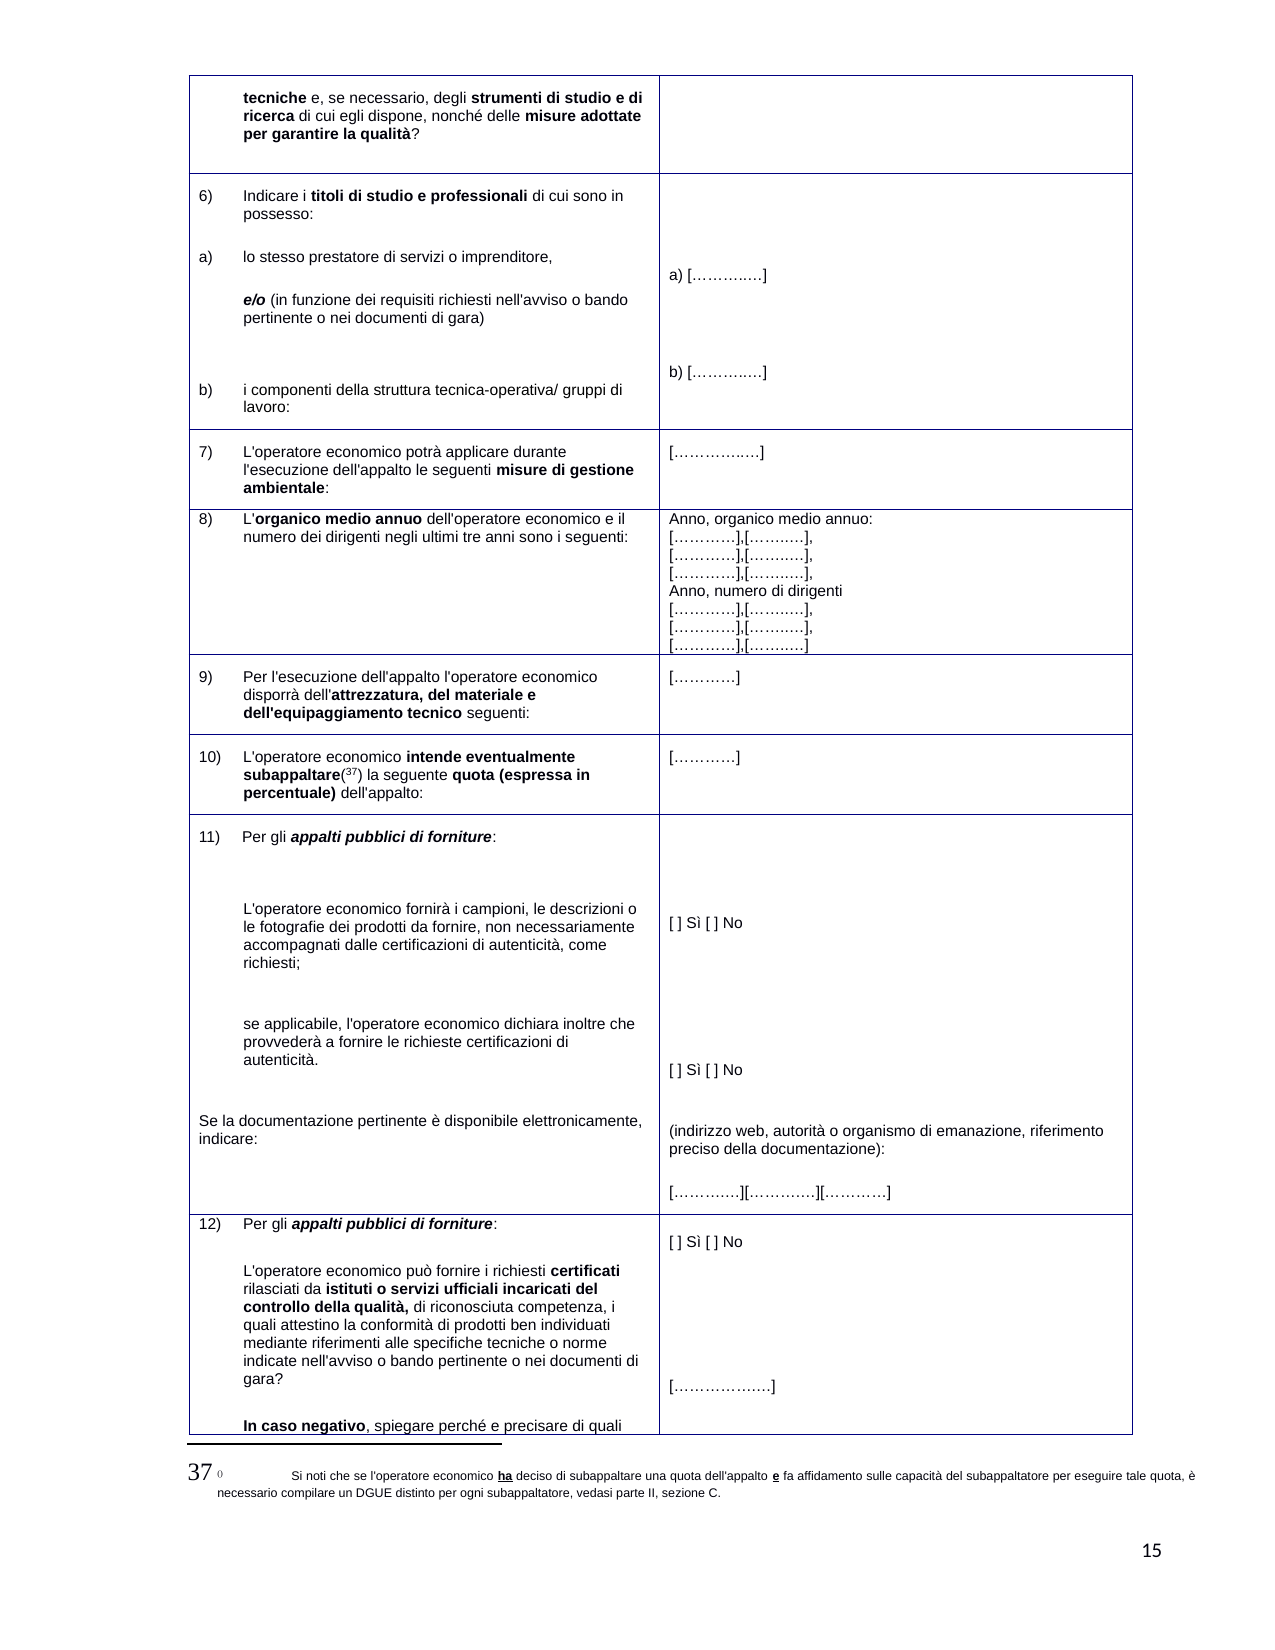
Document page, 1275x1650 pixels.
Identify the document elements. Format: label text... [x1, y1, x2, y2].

table_cell 12) Per gli appalti pubblici di forniture: L'operatore economico può fornire i richiesti certificati rilasciati da istituti o servizi ufficiali incaricati del controllo della qualità, di riconosciuta competenza, i quali attestino la conformità di prodotti ben individuati mediante riferimenti alle specifiche tecniche o norme indicate nell'avviso o bando pertinente o nei documenti di gara? In caso negativo, spiegare perché e precisare di quali [190, 1215, 659, 1434]
table_cell […………] [660, 655, 1132, 734]
table_cell [ ] Sì [ ] No [ ] Sì [ ] No (indirizzo web, autorità o organismo di emanazione, riferimento preciso della documentazione): [……….…][……….…][…………] [660, 815, 1132, 1213]
table_cell [ ] Sì [ ] No […………….…] [660, 1215, 1132, 1434]
table_cell 6) Indicare i titoli di studio e professionali di cui sono in possesso: a) lo stesso prestatore di servizi o imprenditore, e/o (in funzione dei requisiti richiesti nell'avviso o bando pertinente o nei documenti di gara) b) i componenti della struttura tecnica-operativa/ gruppi di lavoro: [190, 174, 659, 429]
table_cell 8) L'organico medio annuo dell'operatore economico e il numero dei dirigenti negli ultimi tre anni sono i seguenti: [190, 510, 659, 654]
table_cell 9) Per l'esecuzione dell'appalto l'operatore economico disporrà dell'attrezzatura, del materiale e dell'equipaggiamento tecnico seguenti: [190, 655, 659, 734]
table_cell a) [………..…] b) [………..…] [660, 174, 1132, 429]
table_cell […………..…] [660, 430, 1132, 509]
table_cell 11) Per gli appalti pubblici di forniture: L'operatore economico fornirà i campioni, le descrizioni o le fotografie dei prodotti da fornire, non necessariamente accompagnati dalle certificazioni di autenticità, come richiesti; se applicabile, l'operatore economico dichiara inoltre che provvederà a fornire le richieste certificazioni di autenticità. Se la documentazione pertinente è disponibile elettronicamente, indicare: [190, 815, 659, 1213]
table_cell 10) L'operatore economico intende eventualmente subappaltare() la seguente quota (espressa in percentuale) dell'appalto: [190, 735, 659, 814]
table_cell […………] [660, 735, 1132, 814]
table_cell Anno, organico medio annuo: […………],[……..…], […………],[……..…], […………],[……..…], Anno, numero di dirigenti […………],[……..…], […………],[……..…], […………],[……..…] [660, 510, 1132, 654]
table_cell tecniche e, se necessario, degli strumenti di studio e di ricerca di cui egli dispone, nonché delle misure adottate per garantire la qualità? [190, 76, 659, 173]
table_cell 7) L'operatore economico potrà applicare durante l'esecuzione dell'appalto le seguenti misure di gestione ambientale: [190, 430, 659, 509]
table_cell [660, 76, 1132, 173]
